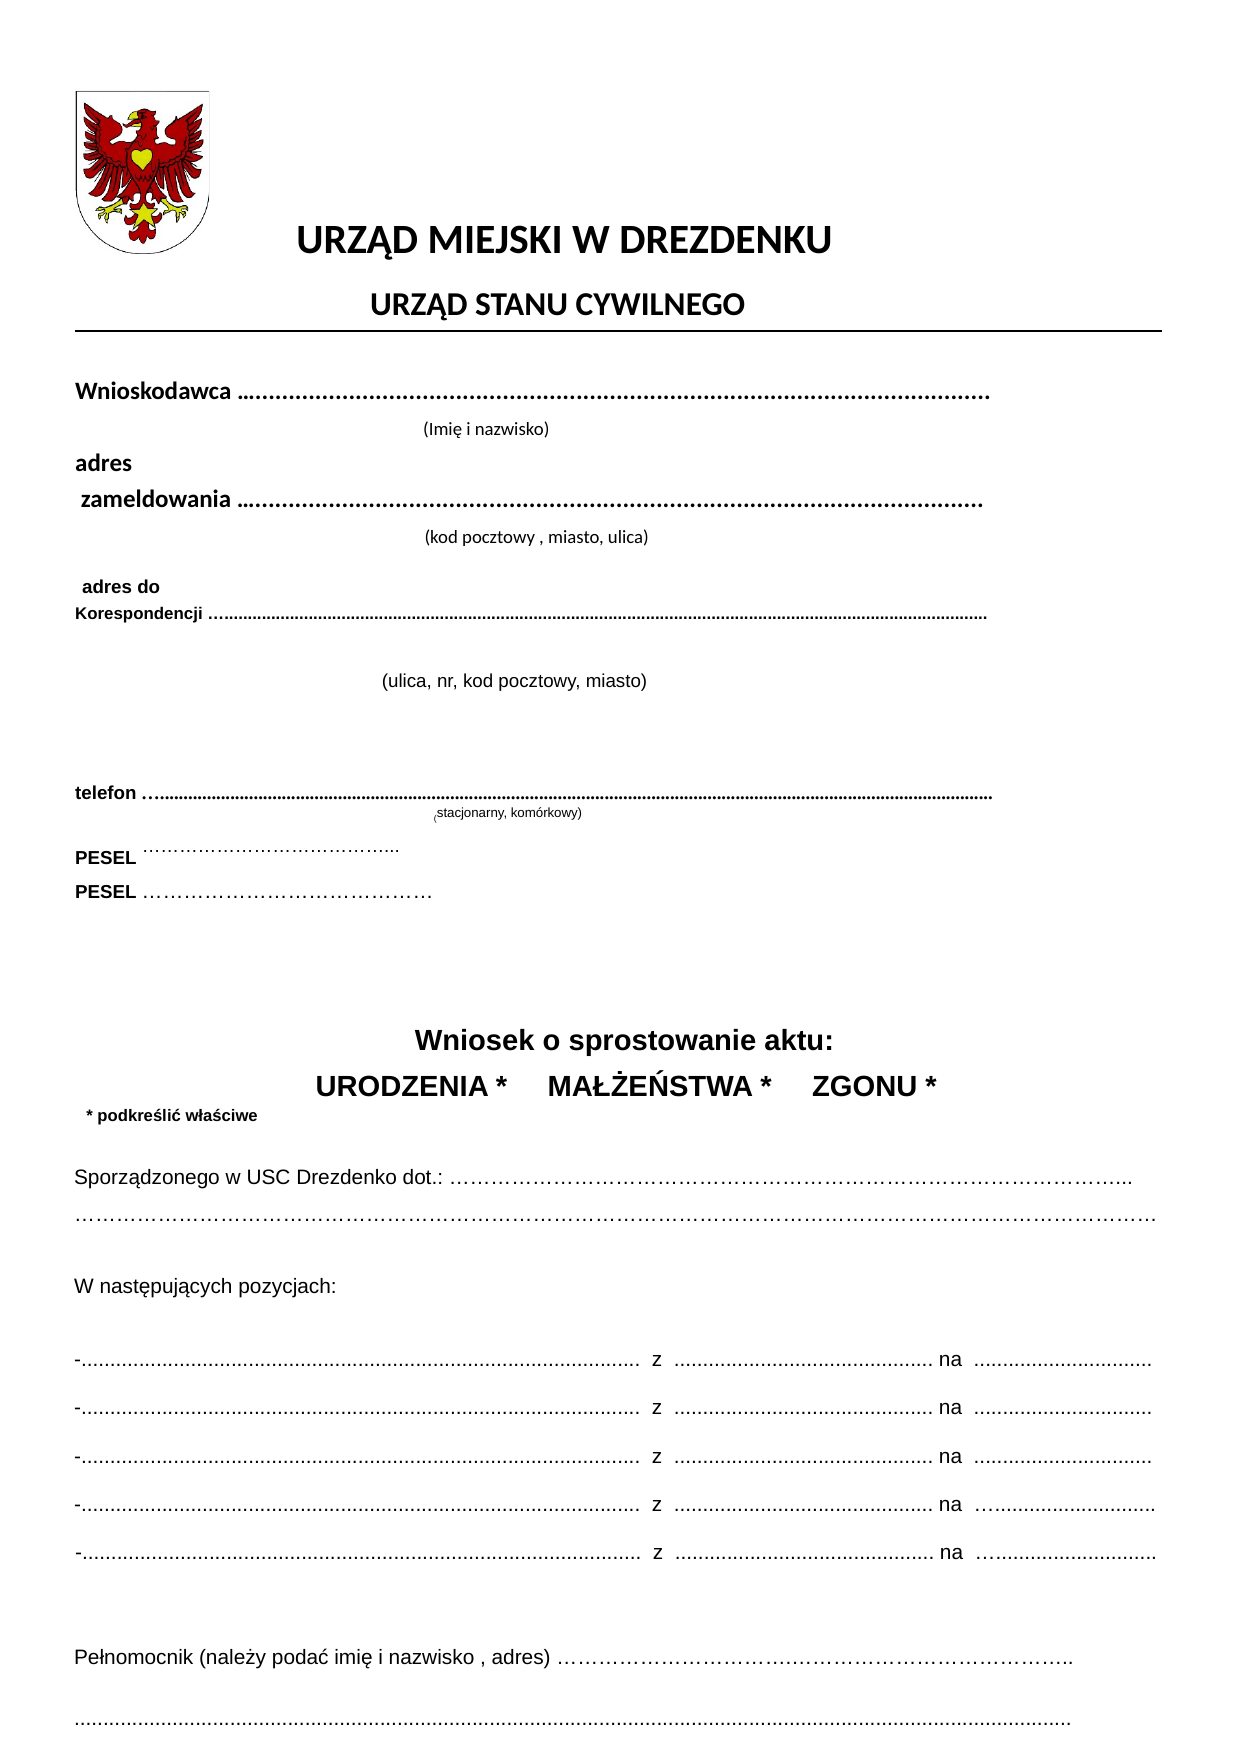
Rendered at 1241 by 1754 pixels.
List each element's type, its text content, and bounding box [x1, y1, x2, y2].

text PESEL …………………………………… [75, 875, 1162, 904]
text W następujących pozycjach: [74, 1274, 1162, 1298]
text Wniosek o sprostowanie aktu: [95, 1023, 1162, 1057]
text URZĄD MIEJSKI W DREZDENKU [75, 90, 1162, 264]
text adres [75, 447, 1162, 478]
text -................................................................................................. z ............................................. na ............................... [74, 1443, 1162, 1467]
text ………………………………………………………………………………………………………………………………………… [74, 1202, 1162, 1226]
text (ulica, nr, kod pocztowy, miasto) [75, 670, 1162, 692]
text URZĄD STANU CYWILNEGO [75, 271, 1162, 330]
text -................................................................................................. z ............................................. na ............................... [74, 1395, 1162, 1419]
picture [75, 90, 210, 254]
text telefon ….................................................................................................................................................................................. [75, 779, 1162, 803]
text -................................................................................................. z ............................................. na ............................... [74, 1347, 1162, 1371]
text Wnioskodawca ….............................................................................................................. [75, 375, 1162, 406]
text Pełnomocnik (należy podać imię i nazwisko , adres) …………………………….………………………………….. [74, 1644, 1162, 1668]
text Korespondencji …................................................................................................................................................................... [75, 603, 1162, 637]
text (stacjonarny, komórkowy) [434, 805, 1162, 832]
subtitle adres do [82, 575, 1162, 597]
text (Imię i nazwisko) [75, 411, 1162, 442]
text -................................................................................................. z ............................................. na …............................ -................................................................................................. z ............................................. na …............................ [74, 1492, 1162, 1564]
text Sporządzonego w USC Drezdenko dot.: ……………………………………………………………………………………... [74, 1165, 1162, 1189]
text * podkreślić właściwe [86, 1105, 1162, 1124]
text (kod pocztowy , miasto, ulica) [75, 519, 1162, 550]
text ............................................................................................................................................................................. [74, 1706, 1162, 1730]
text URODZENIA * MAŁŻEŃSTWA * ZGONU * [315, 1069, 1162, 1103]
text zameldowania …............................................................................................................. [75, 483, 1162, 514]
text PESEL …………………………………... [75, 834, 1162, 872]
